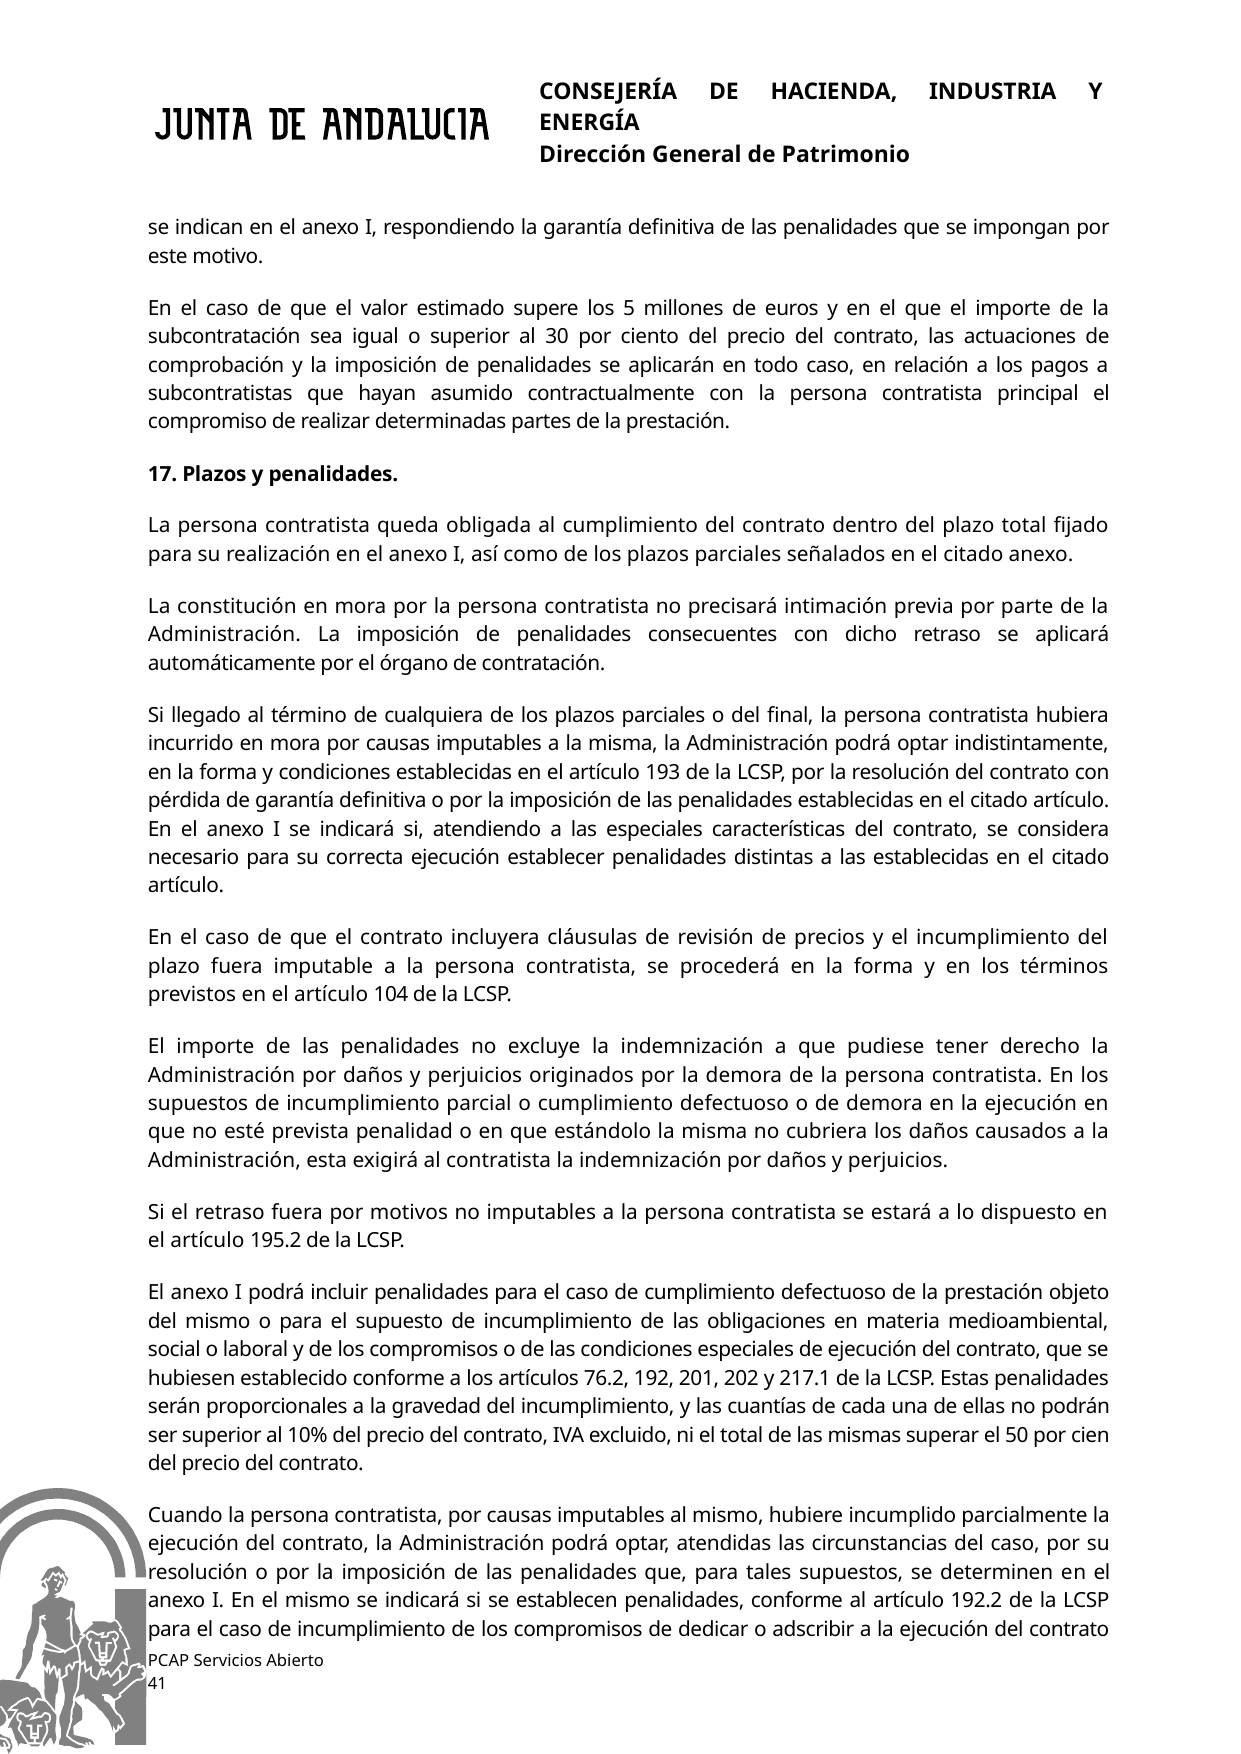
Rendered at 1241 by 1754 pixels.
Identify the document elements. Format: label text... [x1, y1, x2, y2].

text El anexo I podrá incluir penalidades para el caso de cumplimiento defectuoso de la prestación objeto del mismo o para el supuesto de incumplimiento de las obligaciones en materia medioambiental, social o laboral y de los compromisos o de las condiciones especiales de ejecución del contrato, que se hubiesen establecido conforme a los artículos 76.2, 192, 201, 202 y 217.1 de la LCSP. Estas penalidades serán proporcionales a la gravedad del incumplimiento, y las cuantías de cada una de ellas no podrán ser superior al 10% del precio del contrato, IVA excluido, ni el total de las mismas superar el 50 por cien del precio del contrato. [148, 1277, 1110, 1477]
text En el caso de que el contrato incluyera cláusulas de revisión de precios y el incumplimiento del plazo fuera imputable a la persona contratista, se procederá en la forma y en los términos previstos en el artículo 104 de la LCSP. [148, 922, 1110, 1008]
text 17. Plazos y penalidades. [148, 459, 1110, 487]
text Si el retraso fuera por motivos no imputables a la persona contratista se estará a lo dispuesto en el artículo 195.2 de la LCSP. [148, 1197, 1110, 1254]
text El importe de las penalidades no excluye la indemnización a que pudiese tener derecho la Administración por daños y perjuicios originados por la demora de la persona contratista. En los supuestos de incumplimiento parcial o cumplimiento defectuoso o de demora en la ejecución en que no esté prevista penalidad o en que estándolo la misma no cubriera los daños causados a la Administración, esta exigirá al contratista la indemnización por daños y perjuicios. [148, 1031, 1110, 1173]
text se indican en el anexo I, respondiendo la garantía definitiva de las penalidades que se impongan por este motivo. [148, 212, 1110, 269]
text Cuando la persona contratista, por causas imputables al mismo, hubiere incumplido parcialmente la ejecución del contrato, la Administración podrá optar, atendidas las circunstancias del caso, por su resolución o por la imposición de las penalidades que, para tales supuestos, se determinen en el anexo I. En el mismo se indicará si se establecen penalidades, conforme al artículo 192.2 de la LCSP para el caso de incumplimiento de los compromisos de dedicar o adscribir a la ejecución del contrato los medios personales o materiales suficientes, o si se les atribuye el carácter de obligaciones esenciales a los efectos previstos en el artículo 211, en caso de que dichos compromisos se hayan exigido. [151, 1500, 1110, 1642]
text En el caso de que el valor estimado supere los 5 millones de euros y en el que el importe de la subcontratación sea igual o superior al 30 por ciento del precio del contrato, las actuaciones de comprobación y la imposición de penalidades se aplicarán en todo caso, en relación a los pagos a subcontratistas que hayan asumido contractualmente con la persona contratista principal el compromiso de realizar determinadas partes de la prestación. [148, 293, 1110, 435]
text La constitución en mora por la persona contratista no precisará intimación previa por parte de la Administración. La imposición de penalidades consecuentes con dicho retraso se aplicará automáticamente por el órgano de contratación. [148, 591, 1110, 676]
text Si llegado al término de cualquiera de los plazos parciales o del final, la persona contratista hubiera incurrido en mora por causas imputables a la misma, la Administración podrá optar indistintamente, en la forma y condiciones establecidas en el artículo 193 de la LCSP, por la resolución del contrato con pérdida de garantía definitiva o por la imposición de las penalidades establecidas en el citado artículo. En el anexo I se indicará si, atendiendo a las especiales características del contrato, se considera necesario para su correcta ejecución establecer penalidades distintas a las establecidas en el citado artículo. [148, 700, 1110, 899]
text La persona contratista queda obligada al cumplimiento del contrato dentro del plazo total fijado para su realización en el anexo I, así como de los plazos parciales señalados en el citado anexo. [148, 511, 1110, 567]
